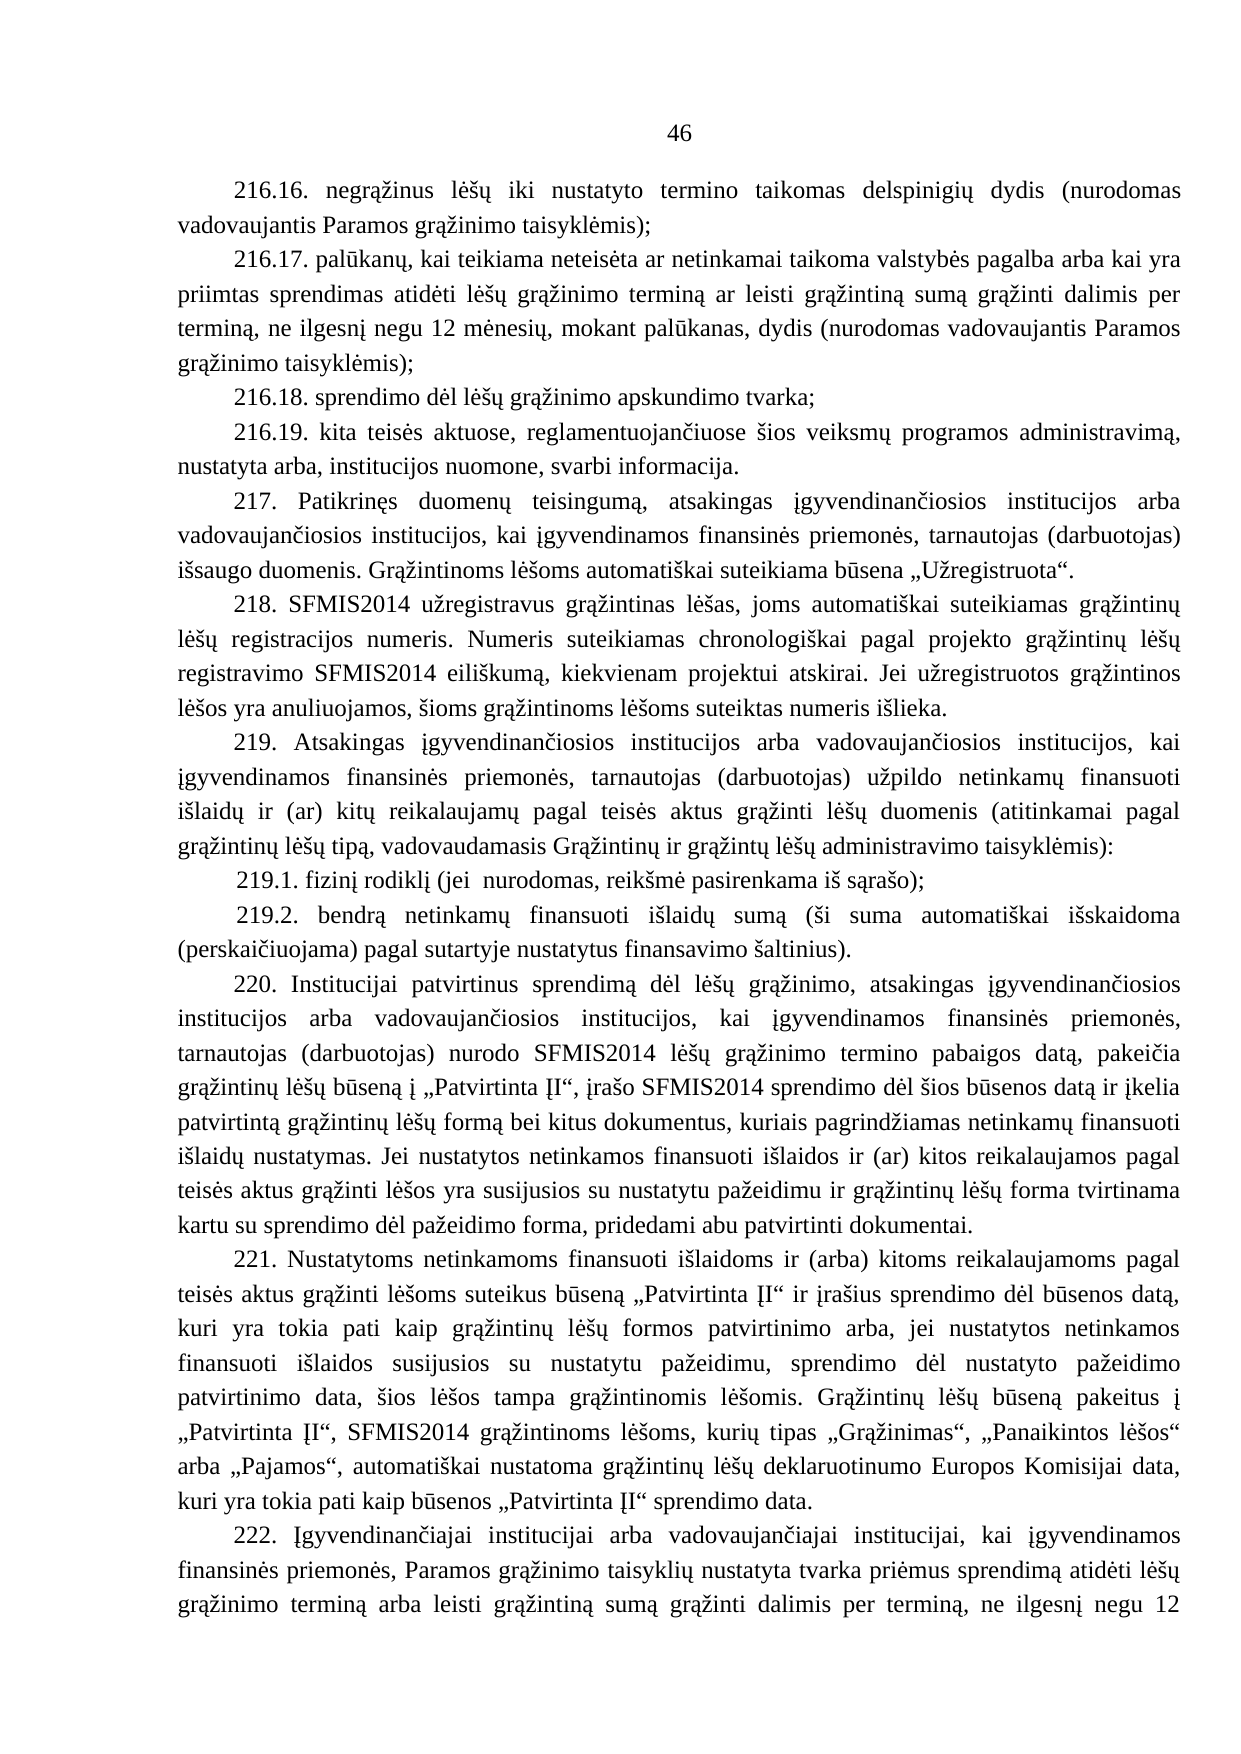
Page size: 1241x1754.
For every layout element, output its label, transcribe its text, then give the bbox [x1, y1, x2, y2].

text 217. Patikrinęs duomenų teisingumą, atsakingas įgyvendinančiosios institucijos arba vadovaujančiosios institucijos, kai įgyvendinamos finansinės priemonės, tarnautojas (darbuotojas) išsaugo duomenis. Grąžintinoms lėšoms automatiškai suteikiama būsena „Užregistruota“. [177, 486, 1181, 584]
text 220. Institucijai patvirtinus sprendimą dėl lėšų grąžinimo, atsakingas įgyvendinančiosios institucijos arba vadovaujančiosios institucijos, kai įgyvendinamos finansinės priemonės, tarnautojas (darbuotojas) nurodo SFMIS2014 lėšų grąžinimo termino pabaigos datą, pakeičia grąžintinų lėšų būseną į „Patvirtinta ĮI“, įrašo SFMIS2014 sprendimo dėl šios būsenos datą ir įkelia patvirtintą grąžintinų lėšų formą bei kitus dokumentus, kuriais pagrindžiamas netinkamų finansuoti išlaidų nustatymas. Jei nustatytos netinkamos finansuoti išlaidos ir (ar) kitos reikalaujamos pagal teisės aktus grąžinti lėšos yra susijusios su nustatytu pažeidimu ir grąžintinų lėšų forma tvirtinama kartu su sprendimo dėl pažeidimo forma, pridedami abu patvirtinti dokumentai. [177, 969, 1181, 1239]
text 219. Atsakingas įgyvendinančiosios institucijos arba vadovaujančiosios institucijos, kai įgyvendinamos finansinės priemonės, tarnautojas (darbuotojas) užpildo netinkamų finansuoti išlaidų ir (ar) kitų reikalaujamų pagal teisės aktus grąžinti lėšų duomenis (atitinkamai pagal grąžintinų lėšų tipą, vadovaudamasis Grąžintinų ir grąžintų lėšų administravimo taisyklėmis): [177, 727, 1181, 859]
text 222. Įgyvendinančiajai institucijai arba vadovaujančiajai institucijai, kai įgyvendinamos finansinės priemonės, Paramos grąžinimo taisyklių nustatyta tvarka priėmus sprendimą atidėti lėšų grąžinimo terminą arba leisti grąžintiną sumą grąžinti dalimis per terminą, ne ilgesnį negu 12 [177, 1520, 1181, 1618]
text 218. SFMIS2014 užregistravus grąžintinas lėšas, joms automatiškai suteikiamas grąžintinų lėšų registracijos numeris. Numeris suteikiamas chronologiškai pagal projekto grąžintinų lėšų registravimo SFMIS2014 eiliškumą, kiekvienam projektui atskirai. Jei užregistruotos grąžintinos lėšos yra anuliuojamos, šioms grąžintinoms lėšoms suteiktas numeris išlieka. [177, 589, 1181, 722]
text 219.2. bendrą netinkamų finansuoti išlaidų sumą (ši suma automatiškai išskaidoma (perskaičiuojama) pagal sutartyje nustatytus finansavimo šaltinius). [177, 900, 1181, 963]
text 216.17. palūkanų, kai teikiama neteisėta ar netinkamai taikoma valstybės pagalba arba kai yra priimtas sprendimas atidėti lėšų grąžinimo terminą ar leisti grąžintiną sumą grąžinti dalimis per terminą, ne ilgesnį negu 12 mėnesių, mokant palūkanas, dydis (nurodomas vadovaujantis Paramos grąžinimo taisyklėmis); [177, 244, 1181, 377]
text 216.19. kita teisės aktuose, reglamentuojančiuose šios veiksmų programos administravimą, nustatyta arba, institucijos nuomone, svarbi informacija. [177, 417, 1181, 480]
text 219.1. fizinį rodiklį (jei nurodomas, reikšmė pasirenkama iš sąrašo); [177, 865, 1181, 894]
text 221. Nustatytoms netinkamoms finansuoti išlaidoms ir (arba) kitoms reikalaujamoms pagal teisės aktus grąžinti lėšoms suteikus būseną „Patvirtinta ĮI“ ir įrašius sprendimo dėl būsenos datą, kuri yra tokia pati kaip grąžintinų lėšų formos patvirtinimo arba, jei nustatytos netinkamos finansuoti išlaidos susijusios su nustatytu pažeidimu, sprendimo dėl nustatyto pažeidimo patvirtinimo data, šios lėšos tampa grąžintinomis lėšomis. Grąžintinų lėšų būseną pakeitus į „Patvirtinta ĮI“, SFMIS2014 grąžintinoms lėšoms, kurių tipas „Grąžinimas“, „Panaikintos lėšos“ arba „Pajamos“, automatiškai nustatoma grąžintinų lėšų deklaruotinumo Europos Komisijai data, kuri yra tokia pati kaip būsenos „Patvirtinta ĮI“ sprendimo data. [177, 1244, 1181, 1514]
text 216.16. negrąžinus lėšų iki nustatyto termino taikomas delspinigių dydis (nurodomas vadovaujantis Paramos grąžinimo taisyklėmis); [177, 176, 1181, 239]
text 216.18. sprendimo dėl lėšų grąžinimo apskundimo tvarka; [177, 382, 1181, 411]
